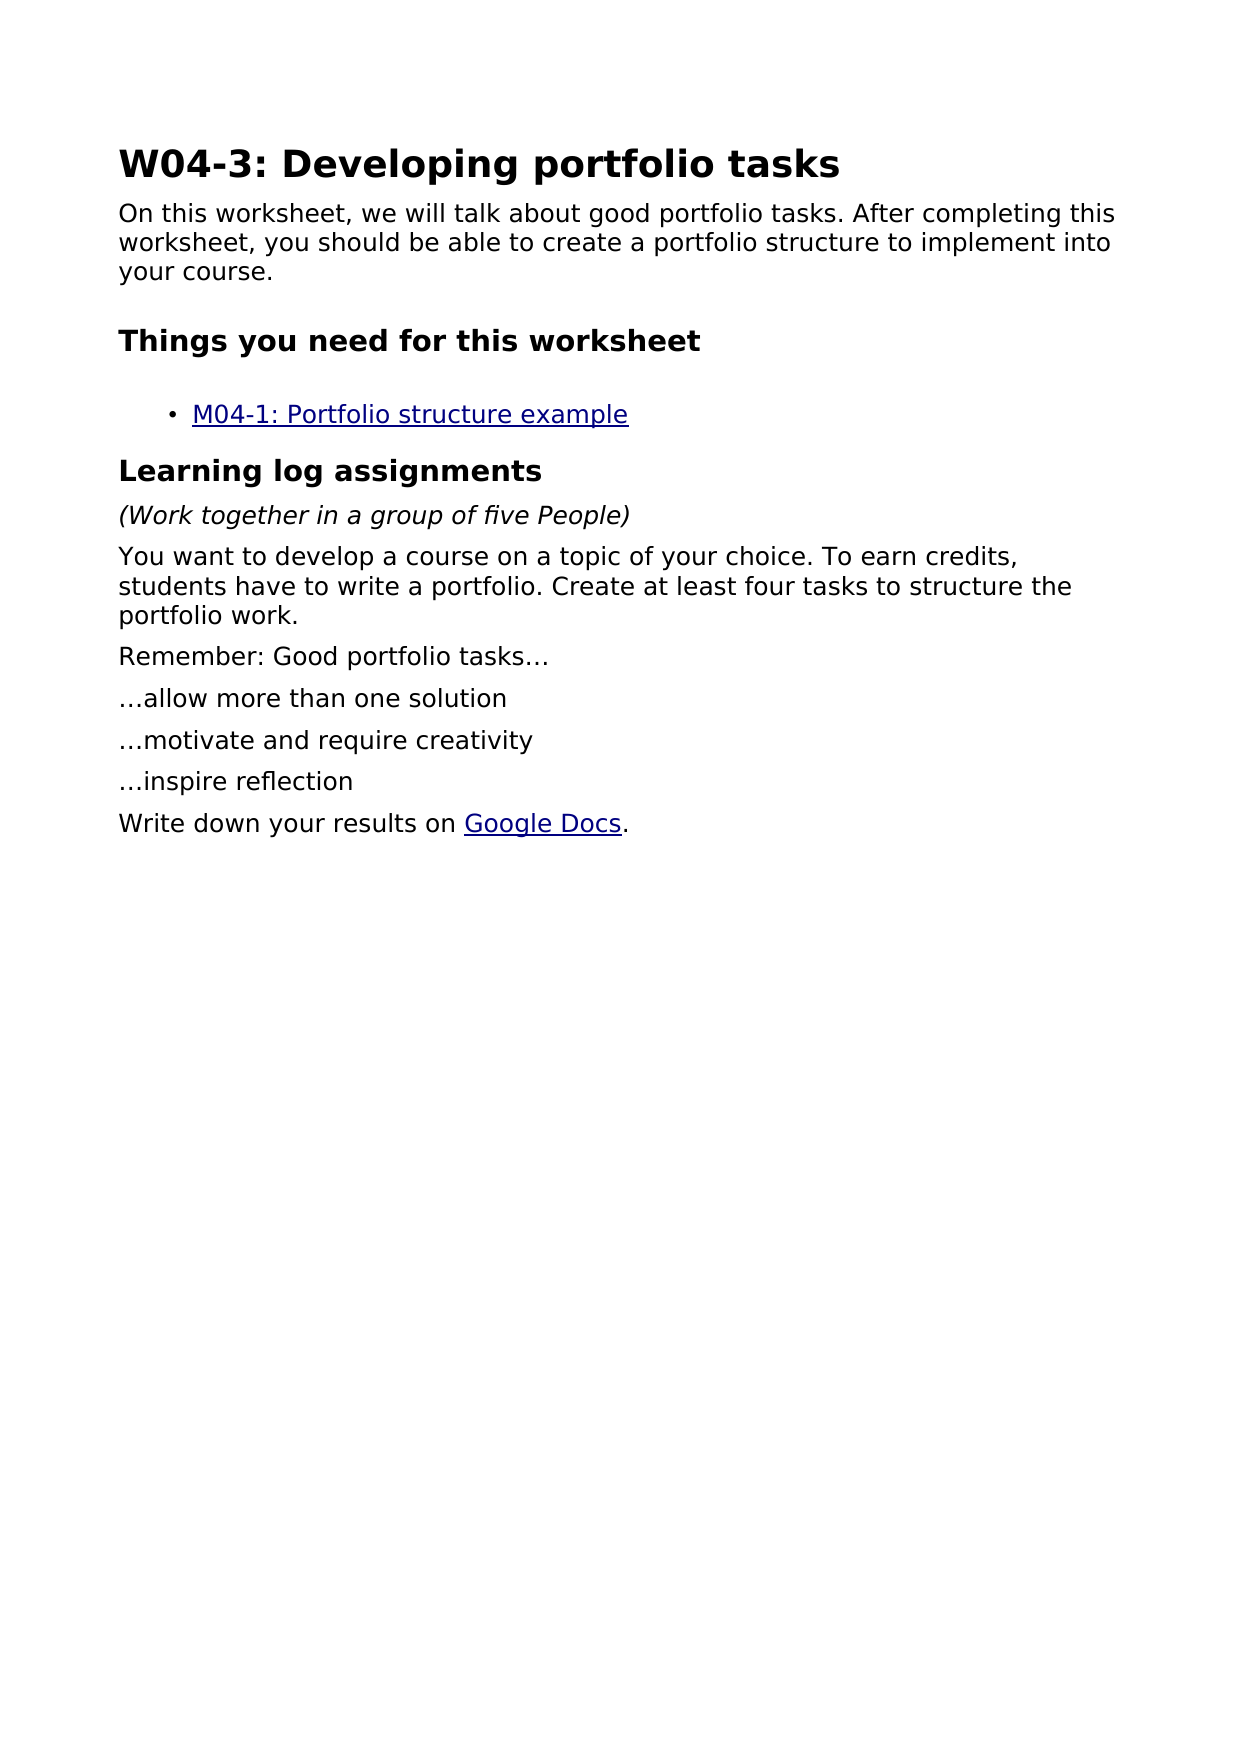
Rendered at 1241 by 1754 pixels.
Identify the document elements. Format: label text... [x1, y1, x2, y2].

text …inspire reflection [118, 767, 1122, 797]
text On this worksheet, we will talk about good portfolio tasks. After completing this worksheet, you should be able to create a portfolio structure to implement into your course. [118, 199, 1122, 287]
text You want to develop a course on a topic of your choice. To earn credits, students have to write a portfolio. Create at least four tasks to structure the portfolio work. [118, 542, 1122, 630]
text …allow more than one solution [118, 684, 1122, 713]
text Write down your results on Google Docs. [118, 809, 1122, 838]
subtitle Learning log assignments [118, 454, 1122, 488]
subtitle W04-3: Developing portfolio tasks [118, 143, 1122, 187]
subtitle Things you need for this worksheet [118, 324, 1122, 358]
text …motivate and require creativity [118, 726, 1122, 755]
text (Work together in a group of five People) [118, 501, 1122, 530]
list M04-1: Portfolio structure example [177, 400, 1122, 429]
text Remember: Good portfolio tasks… [118, 642, 1122, 672]
